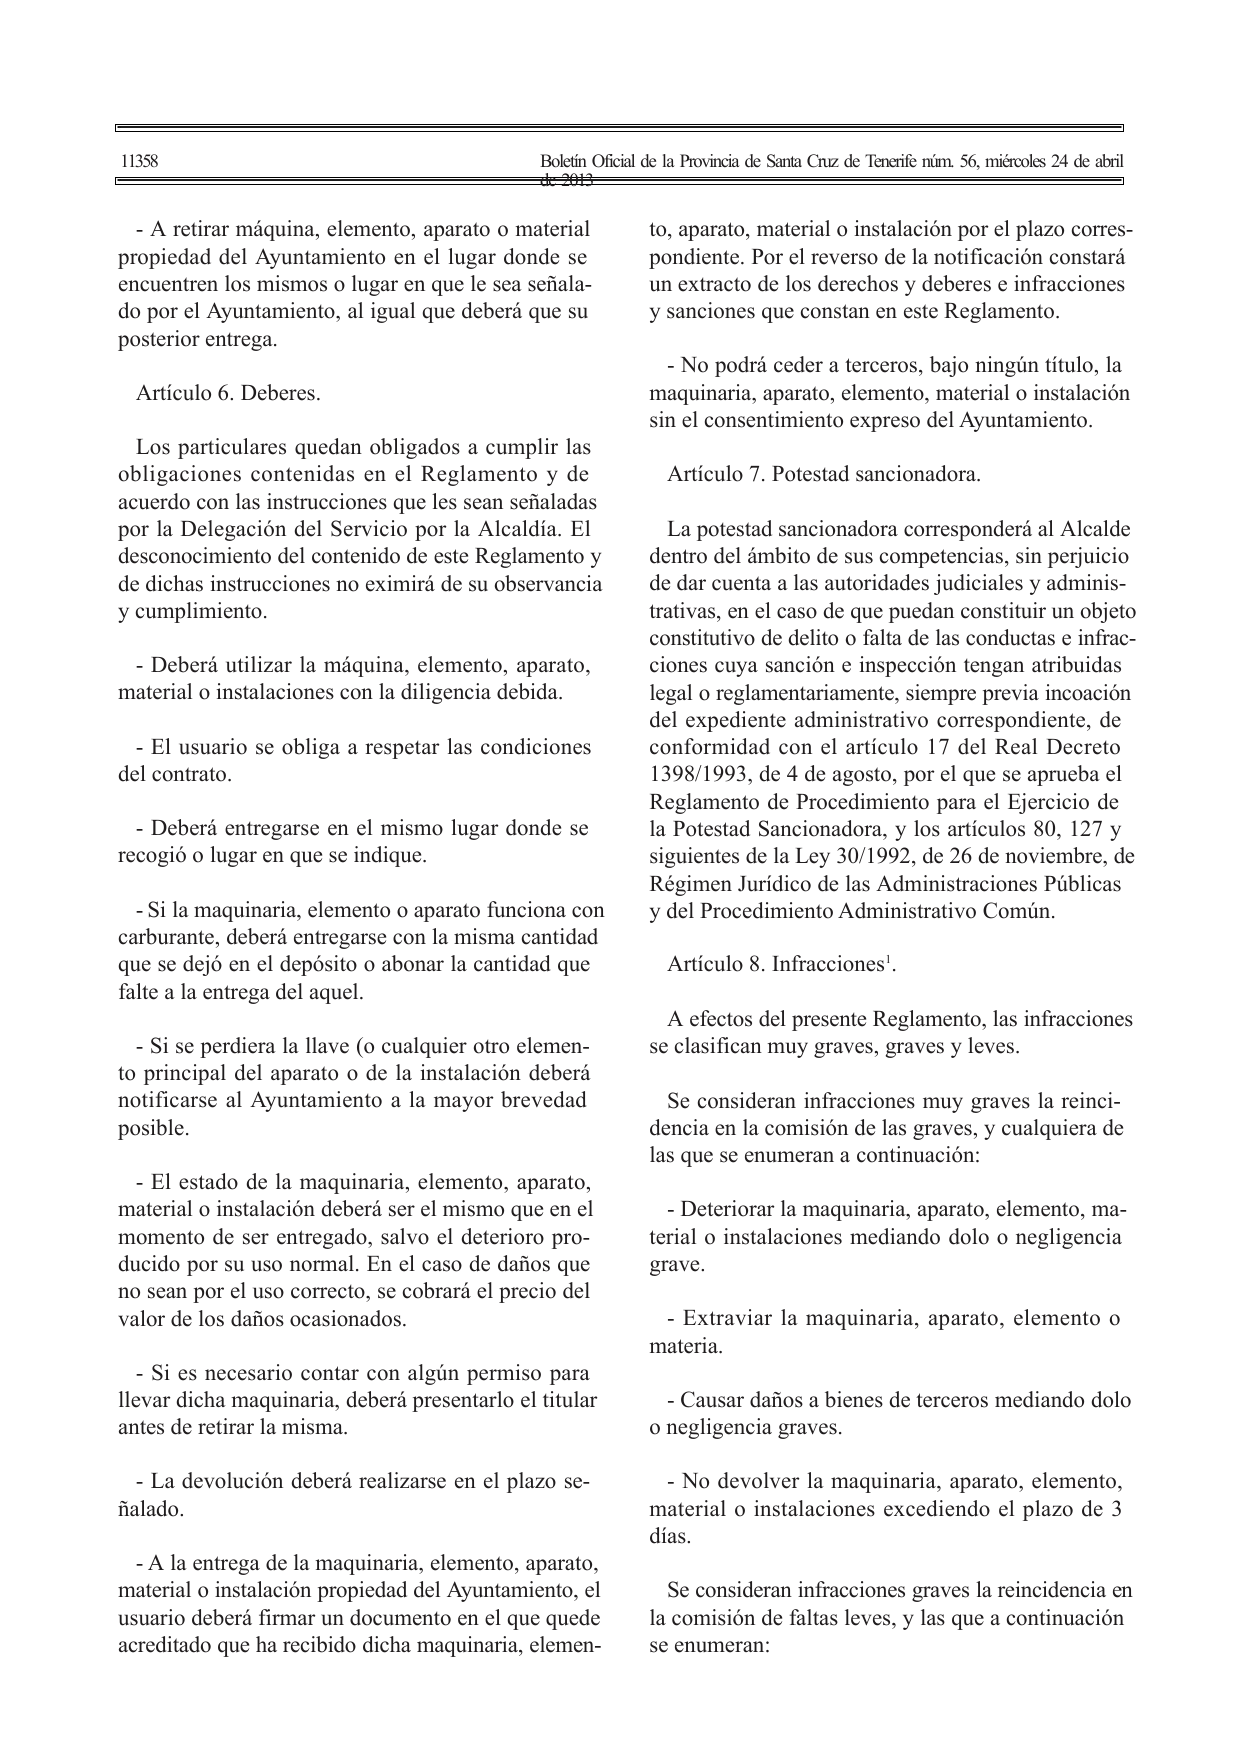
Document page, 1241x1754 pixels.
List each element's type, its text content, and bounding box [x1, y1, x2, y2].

text Si se perdiera la llave (o cualquier otro elemen- [149, 1035, 615, 1058]
text carburante, deberá entregarse con la misma cantidad [118, 926, 615, 949]
text trativas, en el caso de que puedan constituir un objeto [649, 600, 1147, 623]
text valor de los daños ocasionados. [118, 1308, 615, 1331]
text la comisión de faltas leves, y las que a continuación [649, 1607, 1146, 1630]
text Si es necesario contar con algún permiso para [151, 1362, 615, 1385]
text Artículo 7. Potestad sancionadora. [667, 463, 1007, 486]
text de dar cuenta a las autoridades judiciales y adminis- [649, 572, 1147, 595]
text legal o reglamentariamente, siempre previa incoación [649, 682, 1147, 704]
text o negligencia graves. [649, 1416, 1146, 1439]
text desconocimiento del contenido de este Reglamento y [118, 545, 616, 568]
text materia. [649, 1335, 1146, 1358]
text que se dejó en el depósito o abonar la cantidad que [118, 953, 615, 976]
text - Causar daños a bienes de terceros mediando dolo [667, 1389, 1146, 1412]
text por la Delegación del Servicio por la Alcaldía. El [118, 518, 616, 541]
text y cumplimiento. [118, 600, 616, 623]
text El estado de la maquinaria, elemento, aparato, [151, 1171, 614, 1194]
text Boletín Oficial de la Provincia de Santa Cruz de Tenerife núm. 56, miércoles 24 de abril de 2013 [540, 153, 1142, 190]
picture [116, 178, 540, 184]
text acreditado que ha recibido dicha maquinaria, elemen- [118, 1634, 615, 1657]
text Artículo 8. Infracciones1. [667, 953, 922, 976]
text 1358 [127, 153, 182, 171]
text se enumeran: [649, 1634, 1146, 1657]
text 1398/1993, de 4 de agosto, por el que se aprueba el [649, 763, 1147, 786]
text se clasifican muy graves, graves y leves. [649, 1035, 1147, 1058]
text Artículo 6. Deberes. [136, 382, 346, 405]
picture [116, 125, 1123, 131]
text conformidad con el artículo 17 del Real Decreto [649, 736, 1147, 759]
text - Deteriorar la maquinaria, aparato, elemento, ma- [667, 1198, 1146, 1221]
text sin el consentimiento expreso del Ayuntamiento. [649, 409, 1146, 432]
text A efectos del presente Reglamento, las infracciones [667, 1008, 1147, 1031]
text - [136, 1552, 148, 1575]
text posible. [118, 1117, 615, 1140]
text Se consideran infracciones muy graves la reinci- [667, 1090, 1147, 1113]
text La potestad sancionadora corresponderá al Alcalde [667, 518, 1147, 541]
text - [136, 1171, 151, 1194]
text - No devolver la maquinaria, aparato, elemento, [667, 1471, 1146, 1493]
text encuentren los mismos o lugar en que le sea señala- [118, 273, 615, 296]
text Los particulares quedan obligados a cumplir las [136, 436, 616, 459]
text y sanciones que constan en este Reglamento. [649, 300, 1146, 323]
text posterior entrega. [118, 328, 615, 351]
text usuario deberá firmar un documento en el que quede [118, 1607, 615, 1630]
text material o instalaciones excediendo el plazo de 3 [649, 1498, 1146, 1521]
text - [136, 218, 150, 241]
text - [667, 354, 681, 377]
text material o instalación propiedad del Ayuntamiento, el [118, 1579, 615, 1602]
text siguientes de la Ley 30/1992, de 26 de noviembre, de [649, 845, 1147, 868]
text A la entrega de la maquinaria, elemento, aparato, [148, 1552, 615, 1575]
text material o instalación deberá ser el mismo que en el [118, 1198, 615, 1221]
text dentro del ámbito de sus competencias, sin perjuicio [649, 545, 1147, 568]
text - [136, 1362, 151, 1385]
text maquinaria, aparato, elemento, material o instalación [649, 382, 1146, 405]
text ducido por su uso normal. En el caso de daños que [118, 1253, 615, 1276]
text ñalado. [118, 1498, 614, 1521]
text A retirar máquina, elemento, aparato o material [150, 218, 615, 241]
text de dichas instrucciones no eximirá de su observancia [118, 573, 616, 596]
text material o instalaciones con la diligencia debida. [118, 681, 615, 704]
text y del Procedimiento Administrativo Común. [649, 900, 1147, 923]
text Se consideran infracciones graves la reincidencia en [667, 1579, 1146, 1602]
text to principal del aparato o de la instalación deberá [118, 1062, 615, 1085]
text ciones cuya sanción e inspección tengan atribuidas [649, 654, 1147, 677]
text del contrato. [118, 763, 615, 786]
text - [136, 1035, 149, 1058]
text falte a la entrega del aquel. [118, 981, 615, 1004]
text la Potestad Sancionadora, y los artículos 80, 127 y [649, 818, 1147, 841]
text grave. [649, 1253, 1146, 1276]
text Régimen Jurídico de las Administraciones Públicas [649, 873, 1147, 896]
text las que se enumeran a continuación: [649, 1144, 1147, 1167]
text No podrá ceder a terceros, bajo ningún título, la [681, 354, 1146, 377]
text momento de ser entregado, salvo el deterioro pro- [118, 1226, 615, 1249]
text constitutivo de delito o falta de las conductas e infrac- [649, 627, 1147, 650]
text do por el Ayuntamiento, al igual que deberá que su [118, 300, 615, 323]
text Reglamento de Procedimiento para el Ejercicio de [649, 791, 1147, 814]
text - Deberá utilizar la máquina, elemento, aparato, [136, 654, 615, 677]
text notificarse al Ayuntamiento a la mayor brevedad [118, 1089, 615, 1112]
text llevar dicha maquinaria, deberá presentarlo el titular [118, 1389, 615, 1412]
text días. [649, 1525, 1146, 1548]
text dencia en la comisión de las graves, y cualquiera de [649, 1117, 1147, 1140]
text propiedad del Ayuntamiento en el lugar donde se [118, 246, 615, 269]
text antes de retirar la misma. [118, 1416, 615, 1439]
text terial o instalaciones mediando dolo o negligencia [649, 1226, 1146, 1249]
text to, aparato, material o instalación por el plazo corres- [649, 218, 1146, 241]
text acuerdo con las instrucciones que les sean señaladas [118, 491, 616, 514]
text del expediente administrativo correspondiente, de [649, 709, 1147, 732]
text - Deberá entregarse en el mismo lugar donde se [136, 817, 614, 840]
text - El usuario se obliga a respetar las condiciones [136, 736, 615, 759]
text 1 [120, 153, 127, 171]
text recogió o lugar en que se indique. [118, 844, 614, 867]
text no sean por el uso correcto, se cobrará el precio del [118, 1280, 615, 1303]
text un extracto de los derechos y deberes e infracciones [649, 273, 1146, 296]
text - [136, 899, 147, 922]
text pondiente. Por el reverso de la notificación constará [649, 246, 1146, 269]
text - Extraviar la maquinaria, aparato, elemento o [667, 1307, 1146, 1330]
text - La devolución deberá realizarse en el plazo se- [136, 1471, 614, 1493]
text Si la maquinaria, elemento o aparato funciona con [147, 899, 616, 922]
text obligaciones contenidas en el Reglamento y de [118, 463, 616, 486]
